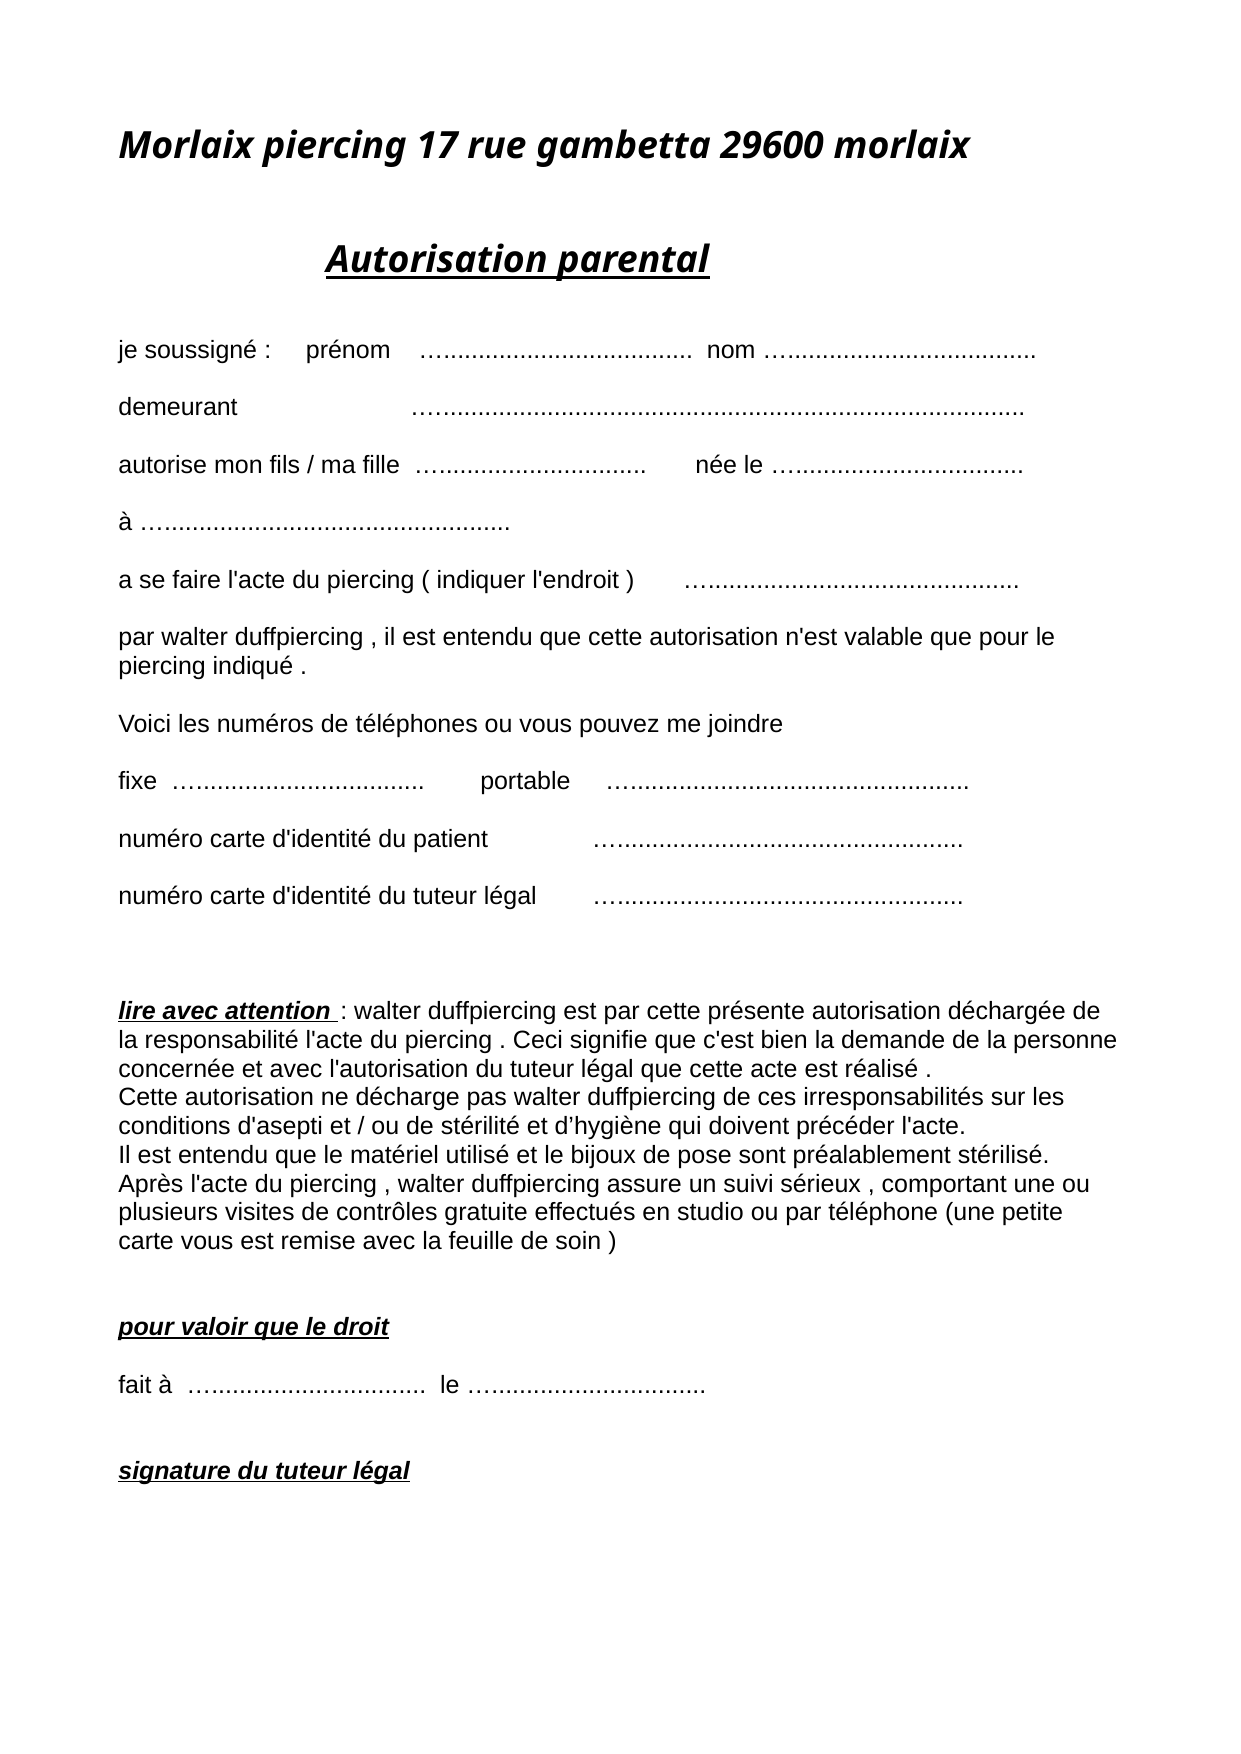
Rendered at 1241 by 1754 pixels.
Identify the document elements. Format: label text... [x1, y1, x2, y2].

text fait à …............................... le …............................... [118, 1370, 1122, 1398]
text pour valoir que le droit [118, 1312, 1122, 1341]
text par walter duffpiercing , il est entendu que cette autorisation n'est valable que pour le piercing indiqué . [118, 622, 1122, 680]
text a se faire l'acte du piercing ( indiquer l'endroit ) …............................................. [118, 565, 1122, 593]
text fixe …................................. portable …................................................. [118, 766, 1122, 795]
text numéro carte d'identité du patient ….................................................. [118, 823, 1122, 852]
text Il est entendu que le matériel utilisé et le bijoux de pose sont préalablement stérilisé. [118, 1140, 1122, 1168]
text numéro carte d'identité du tuteur légal ….................................................. [118, 881, 1122, 910]
text Voici les numéros de téléphones ou vous pouvez me joindre [118, 708, 1122, 737]
text demeurant .….................................................................................... [118, 392, 1122, 421]
text signature du tuteur légal [118, 1456, 1122, 1485]
text je soussigné : prénom ….................................... nom ….................................... [118, 335, 1122, 363]
text Après l'acte du piercing , walter duffpiercing assure un suivi sérieux , comportant une ou plusieurs visites de contrôles gratuite effectués en studio ou par téléphone (une petite carte vous est remise avec la feuille de soin ) [118, 1168, 1122, 1255]
text autorise mon fils / ma fille ….............................. née le …................................. [118, 450, 1122, 478]
text à ….................................................. [118, 507, 1122, 536]
text Autorisation parental [118, 233, 1122, 284]
text lire avec attention : walter duffpiercing est par cette présente autorisation déchargée de la responsabilité l'acte du piercing . Ceci signifie que c'est bien la demande de la personne concernée et avec l'autorisation du tuteur légal que cette acte est réalisé . [118, 996, 1122, 1082]
text Cette autorisation ne décharge pas walter duffpiercing de ces irresponsabilités sur les conditions d'asepti et / ou de stérilité et d’hygiène qui doivent précéder l'acte. [118, 1082, 1122, 1140]
